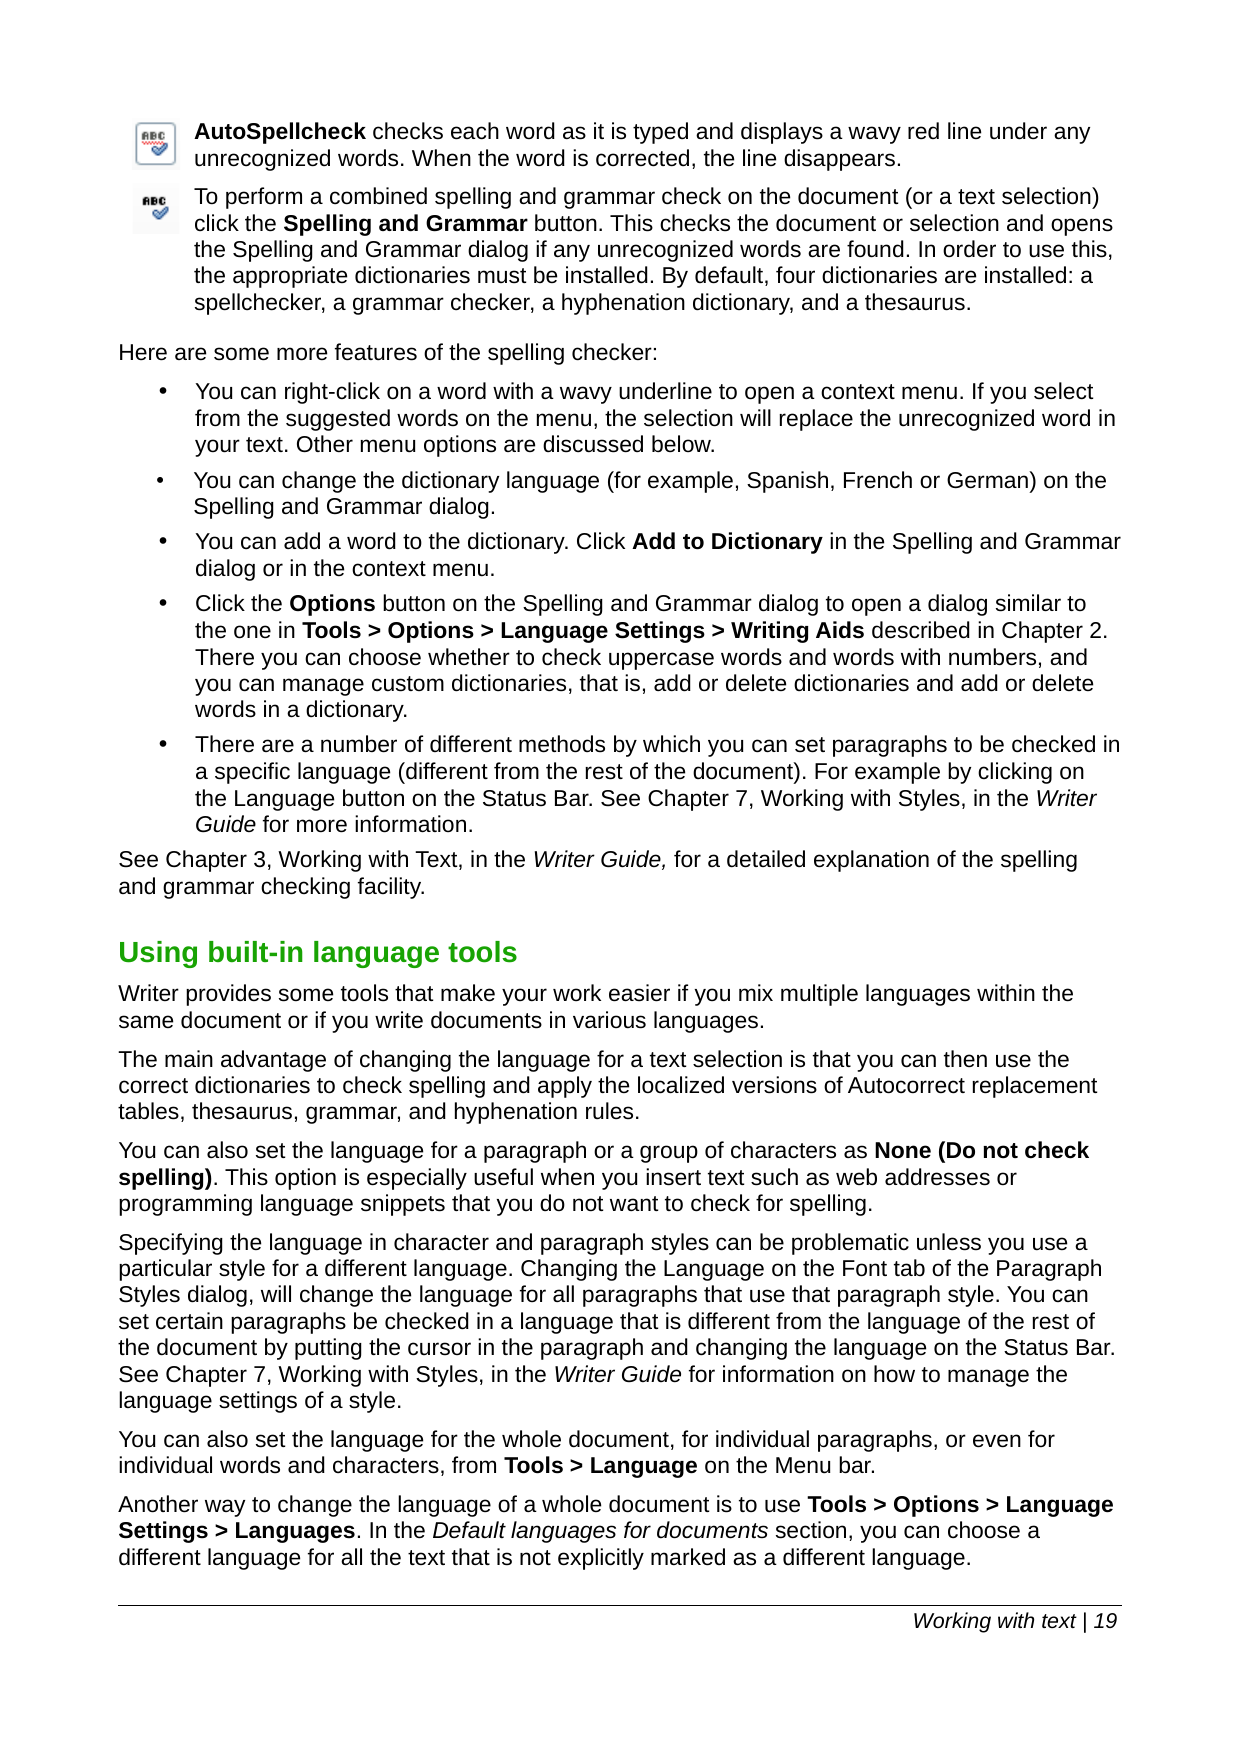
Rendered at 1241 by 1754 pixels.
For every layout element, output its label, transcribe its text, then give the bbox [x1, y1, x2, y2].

table_cell [118, 183, 194, 328]
table_header AutoSpellcheck checks each word as it is typed and displays a wavy red line under any unrecognized words. When the word is corrected, the line disappears. [194, 118, 1122, 183]
list You can change the dictionary language (for example, Spanish, French or German) on the Spelling and Grammar dialog. [156, 467, 1122, 519]
text You can also set the language for a paragraph or a group of characters as None (Do not check spelling). This option is especially useful when you insert text such as web addresses or programming language snippets that you do not want to check for spelling. [118, 1137, 1122, 1216]
picture [132, 183, 180, 234]
text The main advantage of changing the language for a text selection is that you can then use the correct dictionaries to check spelling and apply the localized versions of Autocorrect replacement tables, thesaurus, grammar, and hyphenation rules. [118, 1046, 1122, 1125]
list Click the Options button on the Spelling and Grammar dialog to open a dialog similar to the one in Tools > Options > Language Settings > Writing Aids described in Chapter 2. There you can choose whether to check uppercase words and words with numbers, and you can manage custom dictionaries, that is, add or delete dictionaries and add or delete words in a dictionary. [156, 590, 1122, 723]
list You can add a word to the dictionary. Click Add to Dictionary in the Spelling and Grammar dialog or in the context menu. [156, 528, 1122, 581]
text Here are some more features of the spelling checker: [118, 339, 1122, 366]
list There are a number of different methods by which you can set paragraphs to be checked in a specific language (different from the rest of the document). For example by clicking on the Language button on the Status Bar. See Chapter 7, Working with Styles, in the Writer Guide for more information. [156, 731, 1122, 837]
picture [131, 118, 181, 170]
table_cell To perform a combined spelling and grammar check on the document (or a text selection) click the Spelling and Grammar button. This checks the document or selection and opens the Spelling and Grammar dialog if any unrecognized words are found. In order to use this, the appropriate dictionaries must be installed. By default, four dictionaries are installed: a spellchecker, a grammar checker, a hyphenation dictionary, and a thesaurus. [194, 183, 1122, 328]
text Specifying the language in character and paragraph styles can be problematic unless you use a particular style for a different language. Changing the Language on the Font tab of the Paragraph Styles dialog, will change the language for all paragraphs that use that paragraph style. You can set certain paragraphs be checked in a language that is different from the language of the rest of the document by putting the cursor in the paragraph and changing the language on the Status Bar. See Chapter 7, Working with Styles, in the Writer Guide for information on how to manage the language settings of a style. [118, 1229, 1122, 1413]
text See Chapter 3, Working with Text, in the Writer Guide, for a detailed explanation of the spelling and grammar checking facility. [118, 846, 1122, 899]
text Another way to change the language of a whole document is to use Tools > Options > Language Settings > Languages. In the Default languages for documents section, you can choose a different language for all the text that is not explicitly marked as a different language. [118, 1491, 1122, 1570]
text Writer provides some tools that make your work easier if you mix multiple languages within the same document or if you write documents in various languages. [118, 980, 1122, 1033]
text You can also set the language for the whole document, for individual paragraphs, or even for individual words and characters, from Tools > Language on the Menu bar. [118, 1426, 1122, 1478]
list You can right-click on a word with a wavy underline to open a context menu. If you select from the suggested words on the menu, the selection will replace the unrecognized word in your text. Other menu options are discussed below. [156, 378, 1122, 458]
subtitle Using built-in language tools [118, 935, 1122, 969]
table_header [118, 118, 194, 183]
